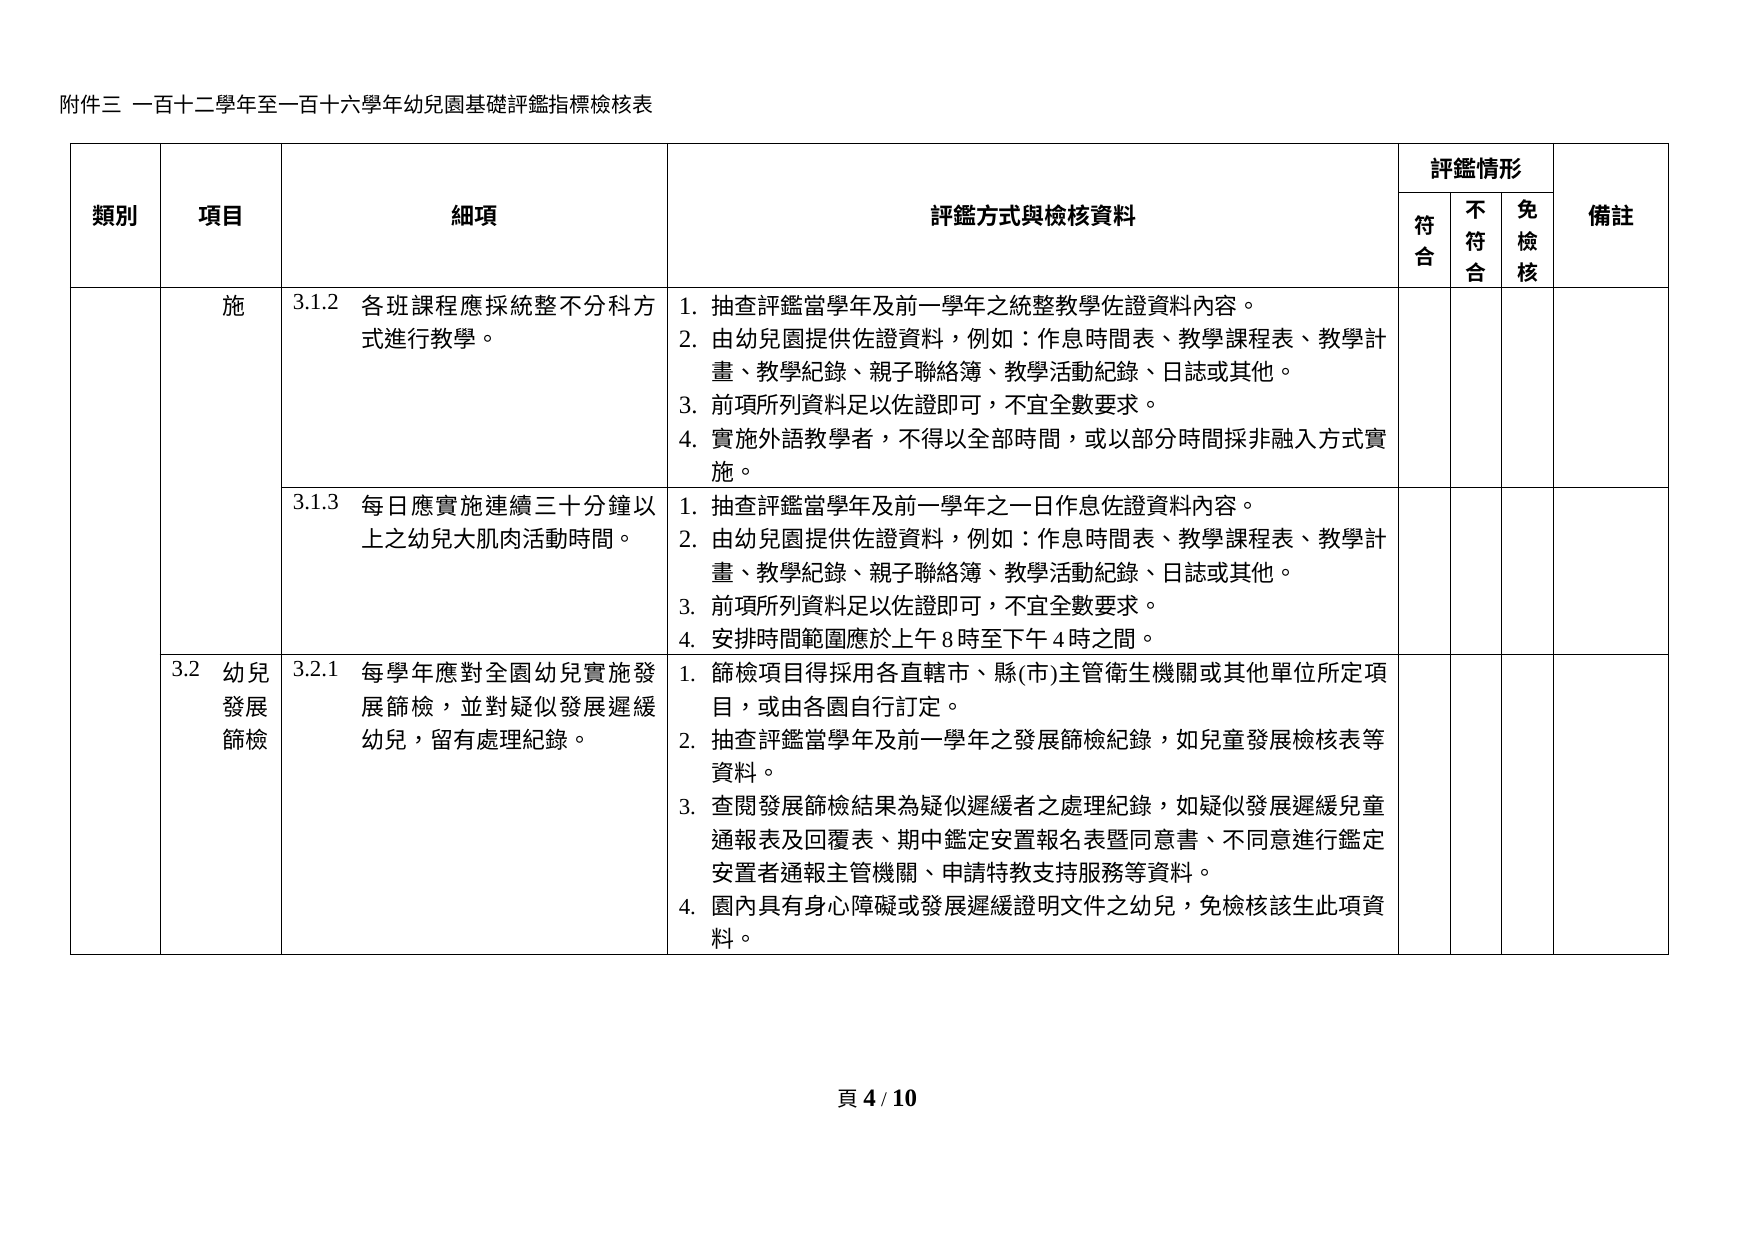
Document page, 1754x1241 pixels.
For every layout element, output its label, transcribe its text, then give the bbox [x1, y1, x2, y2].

table_cell 各班課程應採統整不分科方式進行教學。 [350, 288, 667, 487]
table_header 類別 [71, 144, 160, 287]
table_cell 每日應實施連續三十分鐘以上之幼兒大肌肉活動時間。 [350, 488, 667, 654]
table_cell [1554, 655, 1668, 954]
table_cell [1502, 488, 1553, 654]
table_cell 每學年應對全園幼兒實施發展篩檢，並對疑似發展遲緩幼兒，留有處理紀錄。 [350, 655, 667, 954]
table_cell 3.2 [161, 655, 217, 954]
table_cell 篩檢項目得採用各直轄市、縣(市)主管衛生機關或其他單位所定項目，或由各園自行訂定。 抽查評鑑當學年及前一學年之發展篩檢紀錄，如兒童發展檢核表等資料。 查閱發展篩檢結果為疑似遲緩者之處理紀錄，如疑似發展遲緩兒童通報表及回覆表、期中鑑定安置報名表暨同意書、不同意進行鑑定安置者通報主管機關、申請特教支持服務等資料。 園內具有身心障礙或發展遲緩證明文件之幼兒，免檢核該生此項資料。 [668, 655, 1398, 954]
table_header 細項 [282, 144, 667, 287]
table_cell [1451, 288, 1501, 487]
table_header 評鑑方式與檢核資料 [668, 144, 1398, 287]
table_cell [1399, 288, 1450, 487]
table_cell [1502, 655, 1553, 954]
table_cell 3.1.2 [282, 288, 350, 487]
table_cell [1399, 488, 1450, 654]
table_cell 不符合 [1451, 193, 1501, 287]
table_cell [1554, 288, 1668, 487]
table_cell 3.1.3 [282, 488, 350, 654]
table_cell 抽查評鑑當學年及前一學年之一日作息佐證資料內容。 由幼兒園提供佐證資料，例如：作息時間表、教學課程表、教學計畫、教學紀錄、親子聯絡簿、教學活動紀錄、日誌或其他。 前項所列資料足以佐證即可，不宜全數要求。 安排時間範圍應於上午8時至下午4時之間。 [668, 488, 1398, 654]
table_cell 符合 [1399, 193, 1450, 287]
table_cell 施 [218, 288, 281, 654]
table_cell 免檢核 [1502, 193, 1553, 287]
table_cell [1554, 488, 1668, 654]
table_cell 3.2.1 [282, 655, 350, 954]
table_header 項目 [161, 144, 281, 287]
table_cell [1451, 488, 1501, 654]
table_cell [161, 288, 217, 654]
table_cell [1451, 655, 1501, 954]
table_header 備註 [1554, 144, 1668, 287]
table_cell [71, 288, 160, 954]
table_cell 抽查評鑑當學年及前一學年之統整教學佐證資料內容。 由幼兒園提供佐證資料，例如：作息時間表、教學課程表、教學計畫、教學紀錄、親子聯絡簿、教學活動紀錄、日誌或其他。 前項所列資料足以佐證即可，不宜全數要求。 實施外語教學者，不得以全部時間，或以部分時間採非融入方式實施。 [668, 288, 1398, 487]
table_cell 幼兒發展 篩檢 [218, 655, 281, 954]
table_cell [1502, 288, 1553, 487]
table_cell [1399, 655, 1450, 954]
table_header 評鑑情形 [1399, 144, 1553, 192]
